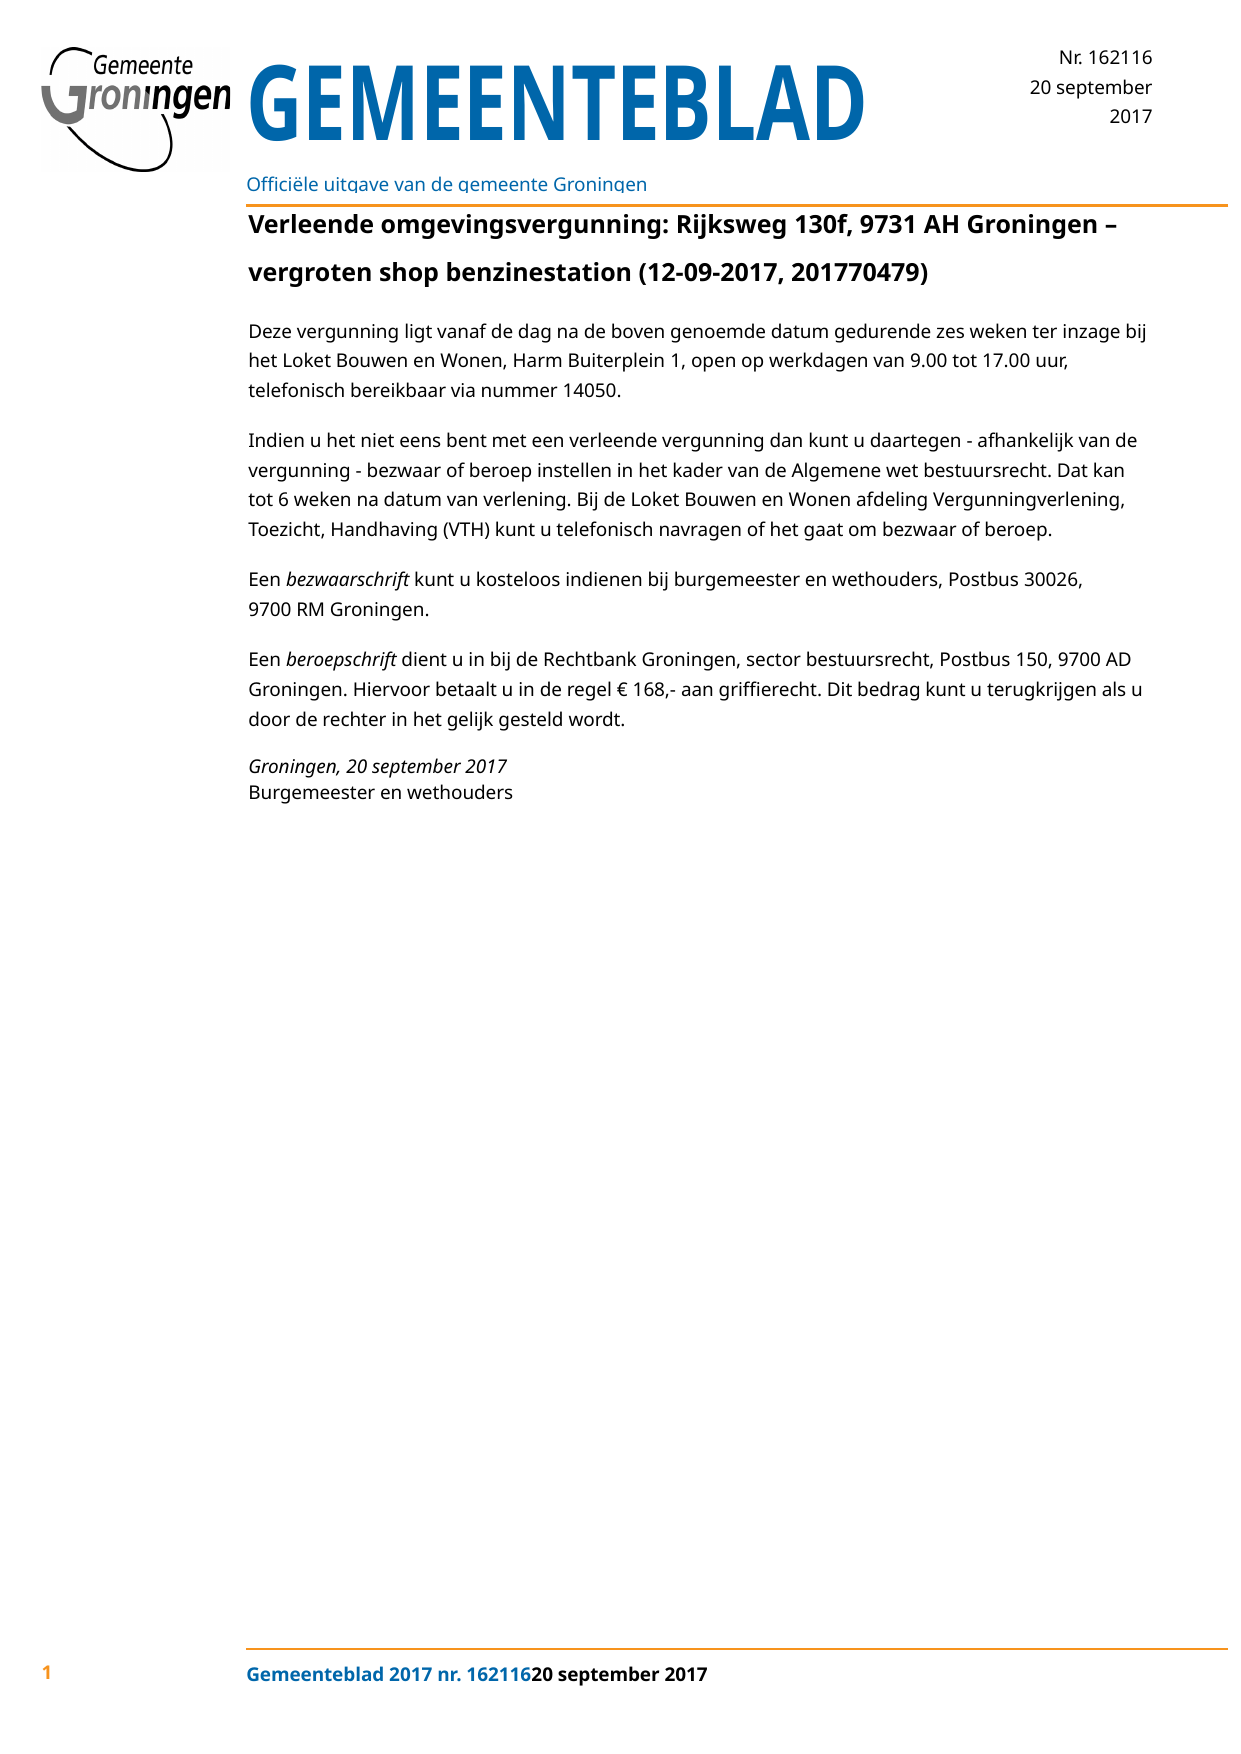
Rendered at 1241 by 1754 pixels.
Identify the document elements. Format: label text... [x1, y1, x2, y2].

text Groningen, 20 september 2017 [248, 754, 1152, 779]
text Een bezwaarschrift kunt u kosteloos indienen bij burgemeester en wethouders, Postbus 30026, 9700 RM Groningen. [248, 567, 1152, 622]
picture [41, 47, 231, 172]
text Verleende omgevingsvergunning: Rijksweg 130f, 9731 AH Groningen – vergroten shop benzinestation (12-09-2017, 201770479) [248, 207, 1152, 288]
text Burgemeester en wethouders [248, 779, 1152, 805]
text Deze vergunning ligt vanaf de dag na de boven genoemde datum gedurende zes weken ter inzage bij het Loket Bouwen en Wonen, Harm Buiterplein 1, open op werkdagen van 9.00 tot 17.00 uur, telefonisch bereikbaar via nummer 14050. [248, 318, 1152, 403]
text Indien u het niet eens bent met een verleende vergunning dan kunt u daartegen - afhankelijk van de vergunning - bezwaar of beroep instellen in het kader van de Algemene wet bestuursrecht. Dat kan tot 6 weken na datum van verlening. Bij de Loket Bouwen en Wonen afdeling Vergunningverlening, Toezicht, Handhaving (VTH) kunt u telefonisch navragen of het gaat om bezwaar of beroep. [248, 427, 1152, 542]
text Een beroepschrift dient u in bij de Rechtbank Groningen, sector bestuursrecht, Postbus 150, 9700 AD Groningen. Hiervoor betaalt u in de regel € 168,- aan griffierecht. Dit bedrag kunt u terugkrijgen als u door de rechter in het gelijk gesteld wordt. [248, 647, 1152, 732]
